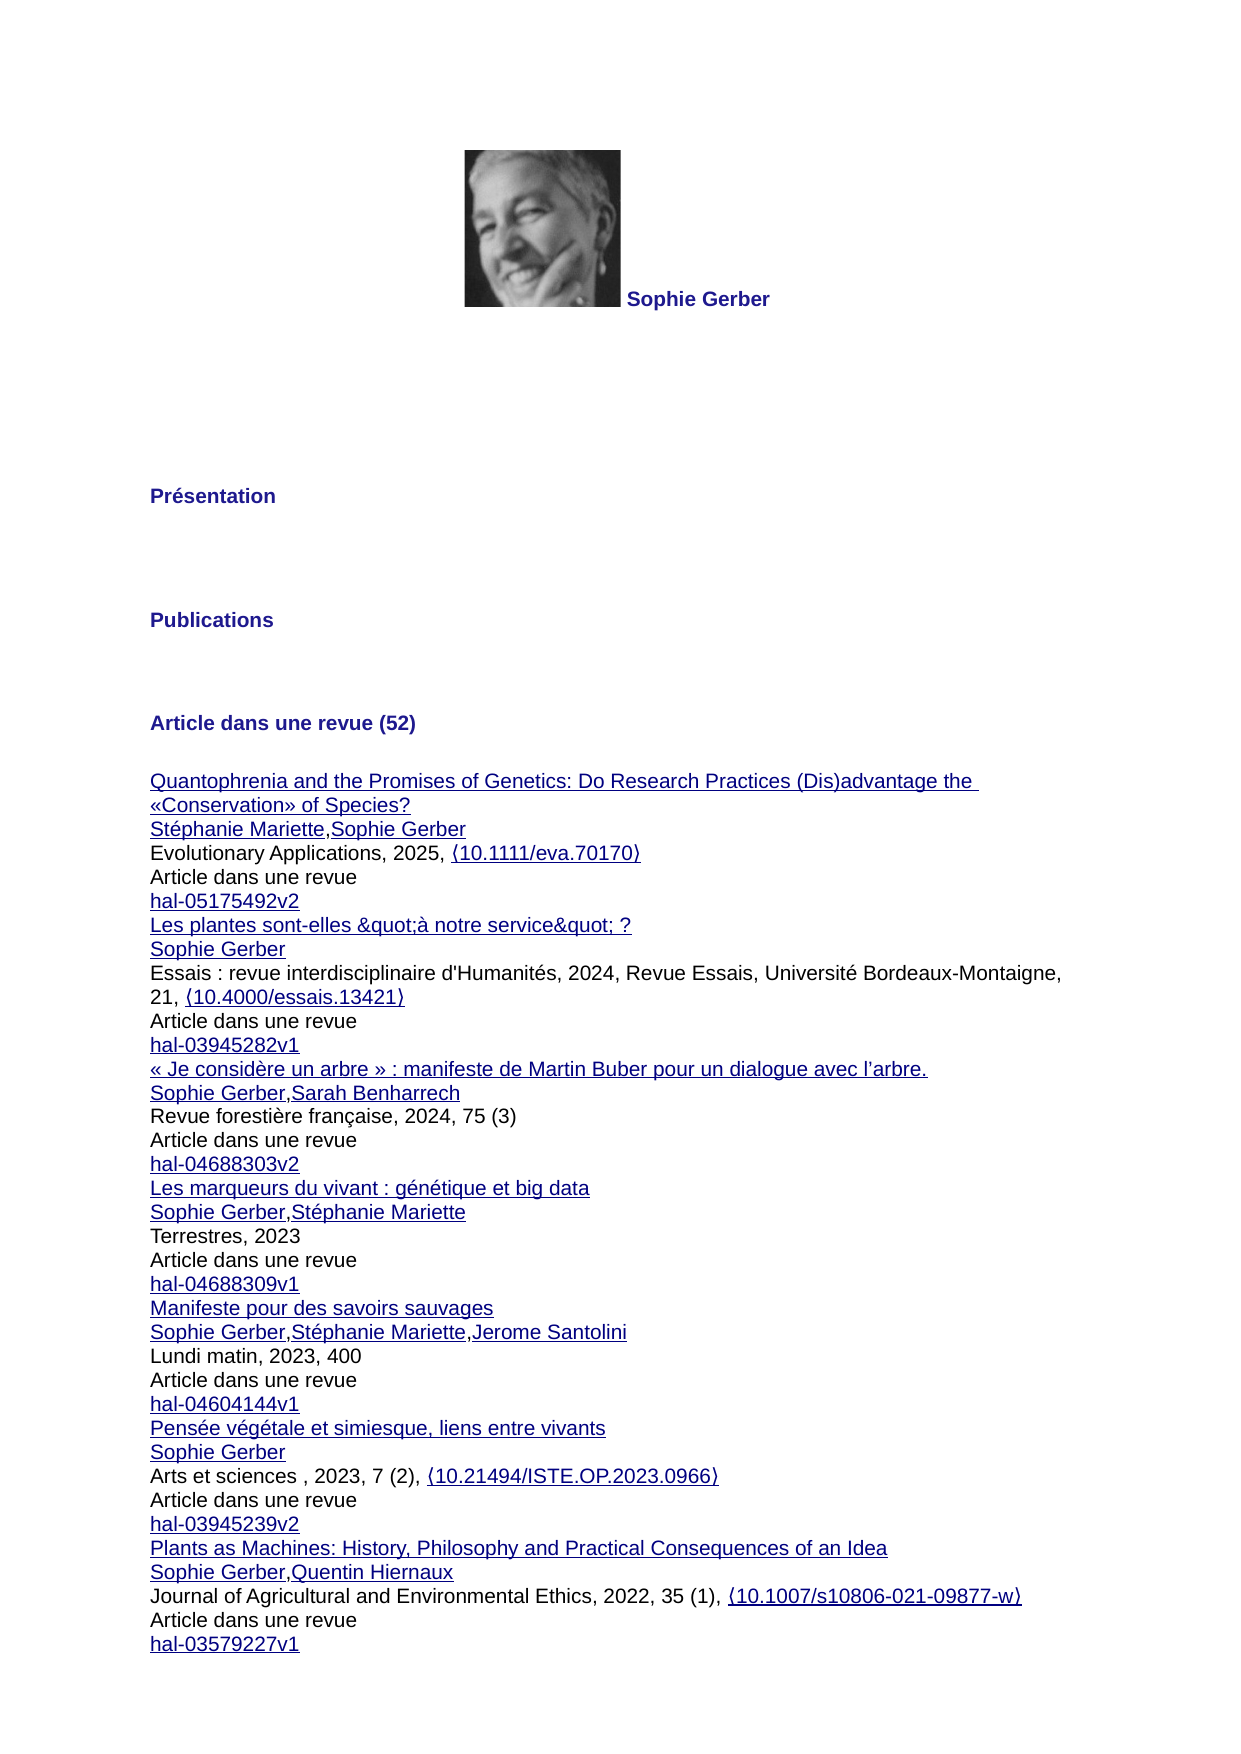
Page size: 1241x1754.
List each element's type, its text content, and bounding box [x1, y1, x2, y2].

table_header Quantophrenia and the Promises of Genetics: Do Research Practices (Dis)advantage the «Conservation» of Species? Stéphanie Mariette,Sophie Gerber Evolutionary Applications, 2025, ⟨10.1111/eva.70170⟩ Article dans une revue hal-05175492v2 [150, 769, 1090, 913]
subtitle Publications [150, 607, 1090, 631]
table_cell Pensée végétale et simiesque, liens entre vivants Sophie Gerber Arts et sciences , 2023, 7 (2), ⟨10.21494/ISTE.OP.2023.0966⟩ Article dans une revue hal-03945239v2 [150, 1416, 1090, 1536]
table_cell Manifeste pour des savoirs sauvages Sophie Gerber,Stéphanie Mariette,Jerome Santolini Lundi matin, 2023, 400 Article dans une revue hal-04604144v1 [150, 1296, 1090, 1416]
subtitle Article dans une revue (52) [150, 711, 1090, 734]
subtitle Sophie Gerber [150, 150, 1090, 311]
table_cell « Je considère un arbre » : manifeste de Martin Buber pour un dialogue avec l’arbre. Sophie Gerber,Sarah Benharrech Revue forestière française, 2024, 75 (3) Article dans une revue hal-04688303v2 [150, 1056, 1090, 1176]
table_cell Les plantes sont-elles &quot;à notre service&quot; ? Sophie Gerber Essais : revue interdisciplinaire d'Humanités, 2024, Revue Essais, Université Bordeaux-Montaigne, 21, ⟨10.4000/essais.13421⟩ Article dans une revue hal-03945282v1 [150, 913, 1090, 1056]
subtitle Présentation [150, 483, 1090, 507]
table_cell Plants as Machines: History, Philosophy and Practical Consequences of an Idea Sophie Gerber,Quentin Hiernaux Journal of Agricultural and Environmental Ethics, 2022, 35 (1), ⟨10.1007/s10806-021-09877-w⟩ Article dans une revue hal-03579227v1 [150, 1536, 1090, 1655]
table_cell Les marqueurs du vivant : génétique et big data Sophie Gerber,Stéphanie Mariette Terrestres, 2023 Article dans une revue hal-04688309v1 [150, 1176, 1090, 1296]
picture [464, 150, 621, 307]
